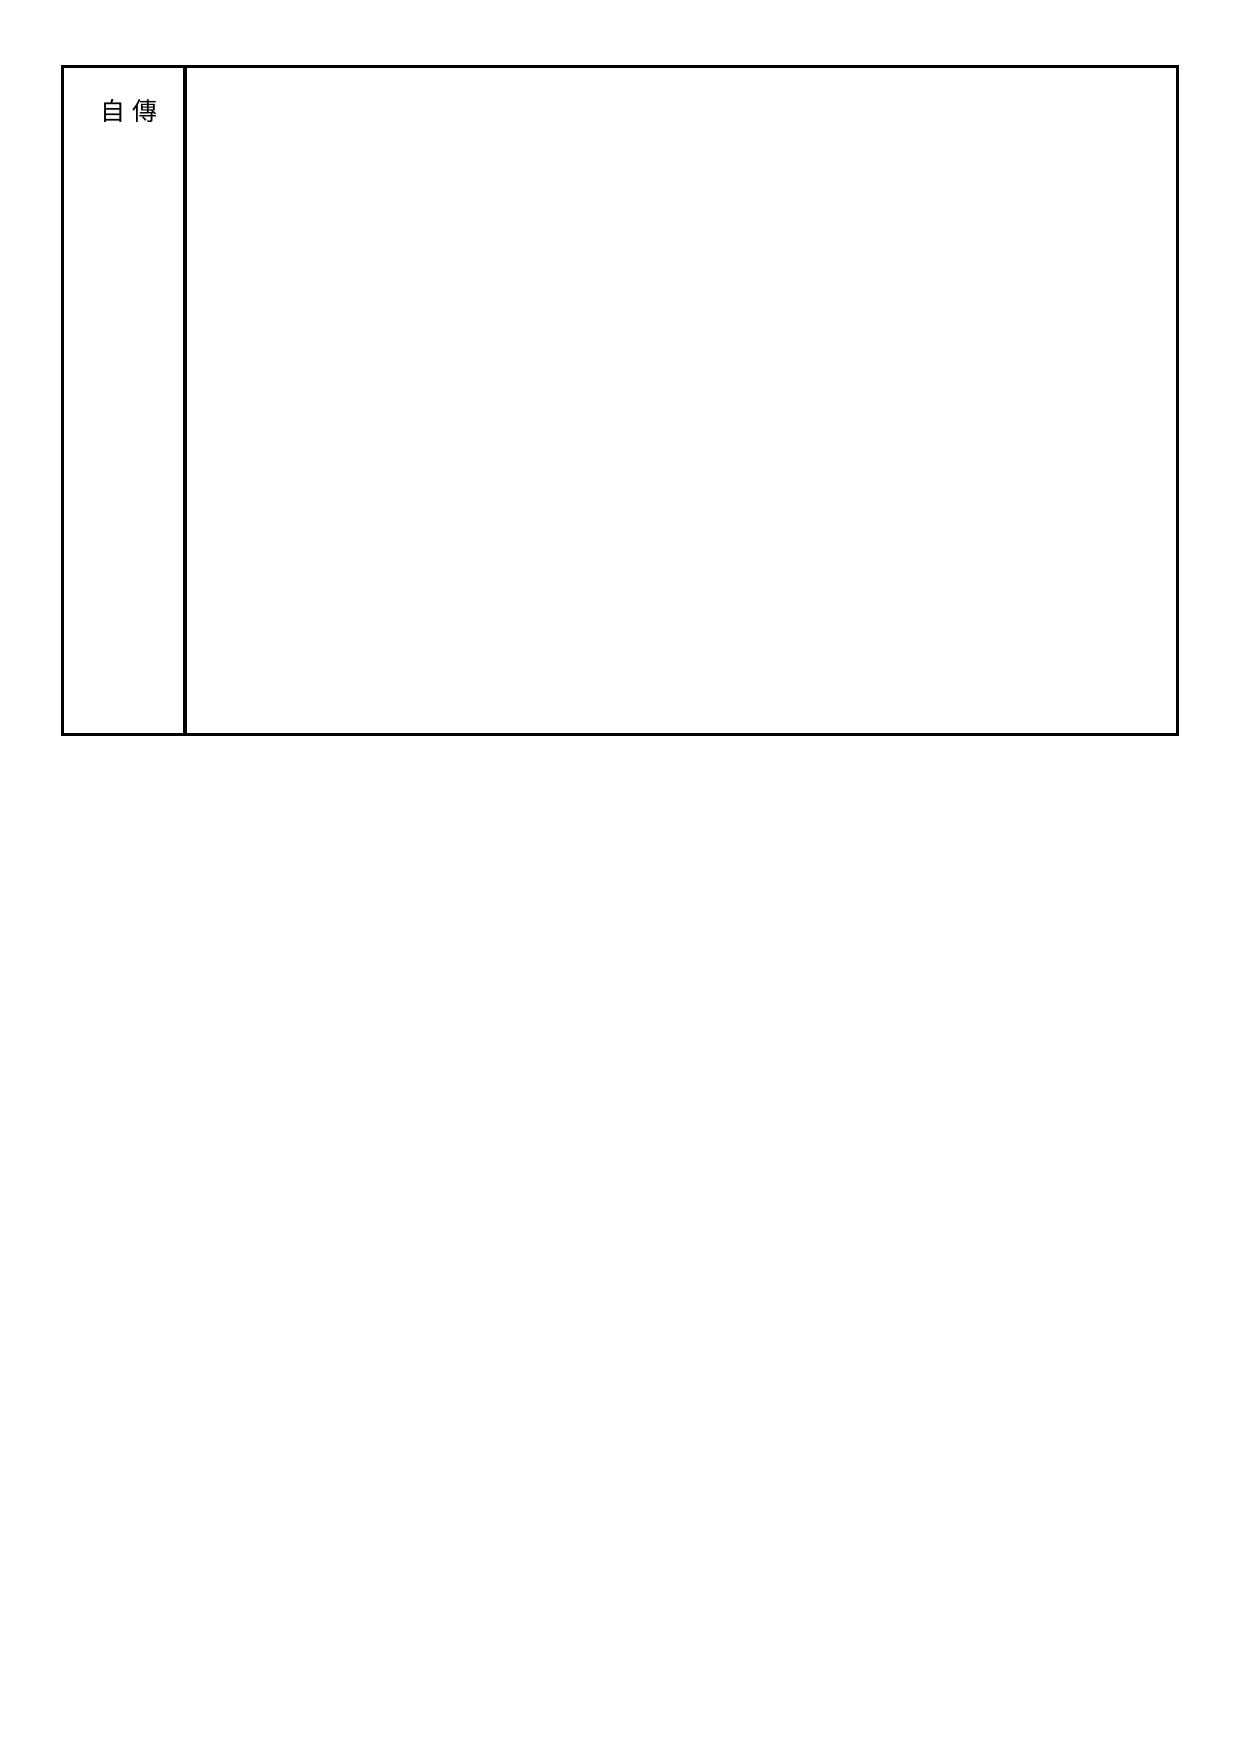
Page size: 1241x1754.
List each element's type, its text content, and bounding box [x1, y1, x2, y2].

table_cell [187, 68, 1176, 733]
table_cell 自傳 [64, 68, 183, 733]
